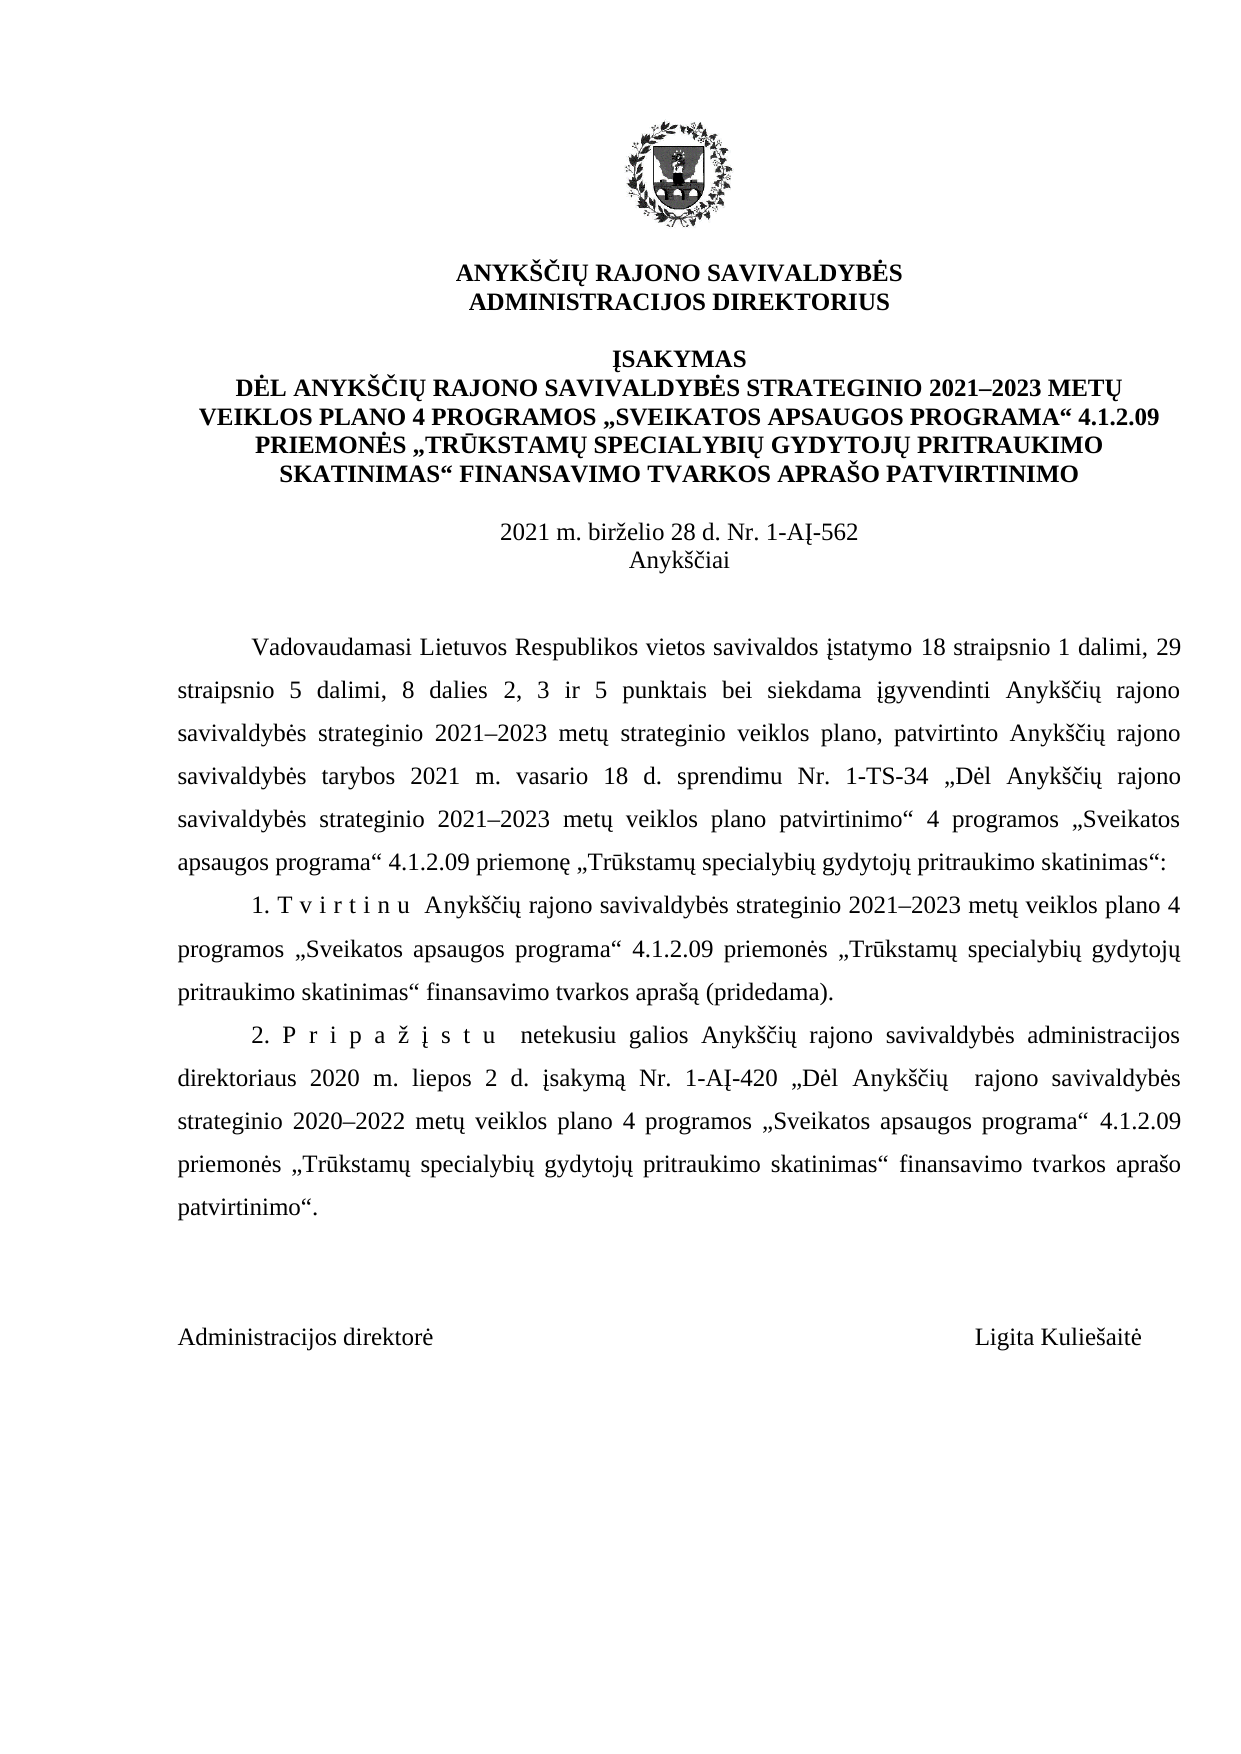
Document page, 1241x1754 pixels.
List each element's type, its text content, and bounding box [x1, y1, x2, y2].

text ADMINISTRACIJOS DIREKTORIUS [177, 287, 1181, 316]
text 2021 m. birželio 28 d. Nr. 1-AĮ-562 [177, 517, 1181, 546]
text DĖL ANYKŠČIŲ RAJONO SAVIVALDYBĖS STRATEGINIO 2021–2023 METŲ VEIKLOS PLANO 4 PROGRAMOS „SVEIKATOS APSAUGOS PROGRAMA“ 4.1.2.09 PRIEMONĖS „TRŪKSTAMŲ SPECIALYBIŲ GYDYTOJŲ PRITRAUKIMO SKATINIMAS“ FINANSAVIMO TVARKOS APRAŠO PATVIRTINIMO [177, 373, 1181, 488]
text Vadovaudamasi Lietuvos Respublikos vietos savivaldos įstatymo 18 straipsnio 1 dalimi, 29 straipsnio 5 dalimi, 8 dalies 2, 3 ir 5 punktais bei siekdama įgyvendinti Anykščių rajono savivaldybės strateginio 2021–2023 metų strateginio veiklos plano, patvirtinto Anykščių rajono savivaldybės tarybos 2021 m. vasario 18 d. sprendimu Nr. 1-TS-34 „Dėl Anykščių rajono savivaldybės strateginio 2021–2023 metų veiklos plano patvirtinimo“ 4 programos „Sveikatos apsaugos programa“ 4.1.2.09 priemonę „Trūkstamų specialybių gydytojų pritraukimo skatinimas“: [177, 632, 1181, 876]
text 1. T v i r t i n u Anykščių rajono savivaldybės strateginio 2021–2023 metų veiklos plano 4 programos „Sveikatos apsaugos programa“ 4.1.2.09 priemonės „Trūkstamų specialybių gydytojų pritraukimo skatinimas“ finansavimo tvarkos aprašą (pridedama). [177, 891, 1181, 1006]
text ANYKŠČIŲ RAJONO SAVIVALDYBĖS [177, 258, 1181, 287]
text Anykščiai [177, 546, 1181, 574]
text 2. P r i p a ž į s t u netekusiu galios Anykščių rajono savivaldybės administracijos direktoriaus 2020 m. liepos 2 d. įsakymą Nr. 1-AĮ-420 „Dėl Anykščių rajono savivaldybės strateginio 2020–2022 metų veiklos plano 4 programos „Sveikatos apsaugos programa“ 4.1.2.09 priemonės „Trūkstamų specialybių gydytojų pritraukimo skatinimas“ finansavimo tvarkos aprašo patvirtinimo“. [177, 1020, 1181, 1221]
text ĮSAKYMAS [177, 344, 1181, 373]
text Administracijos direktorė Ligita Kuliešaitė [177, 1322, 1181, 1351]
